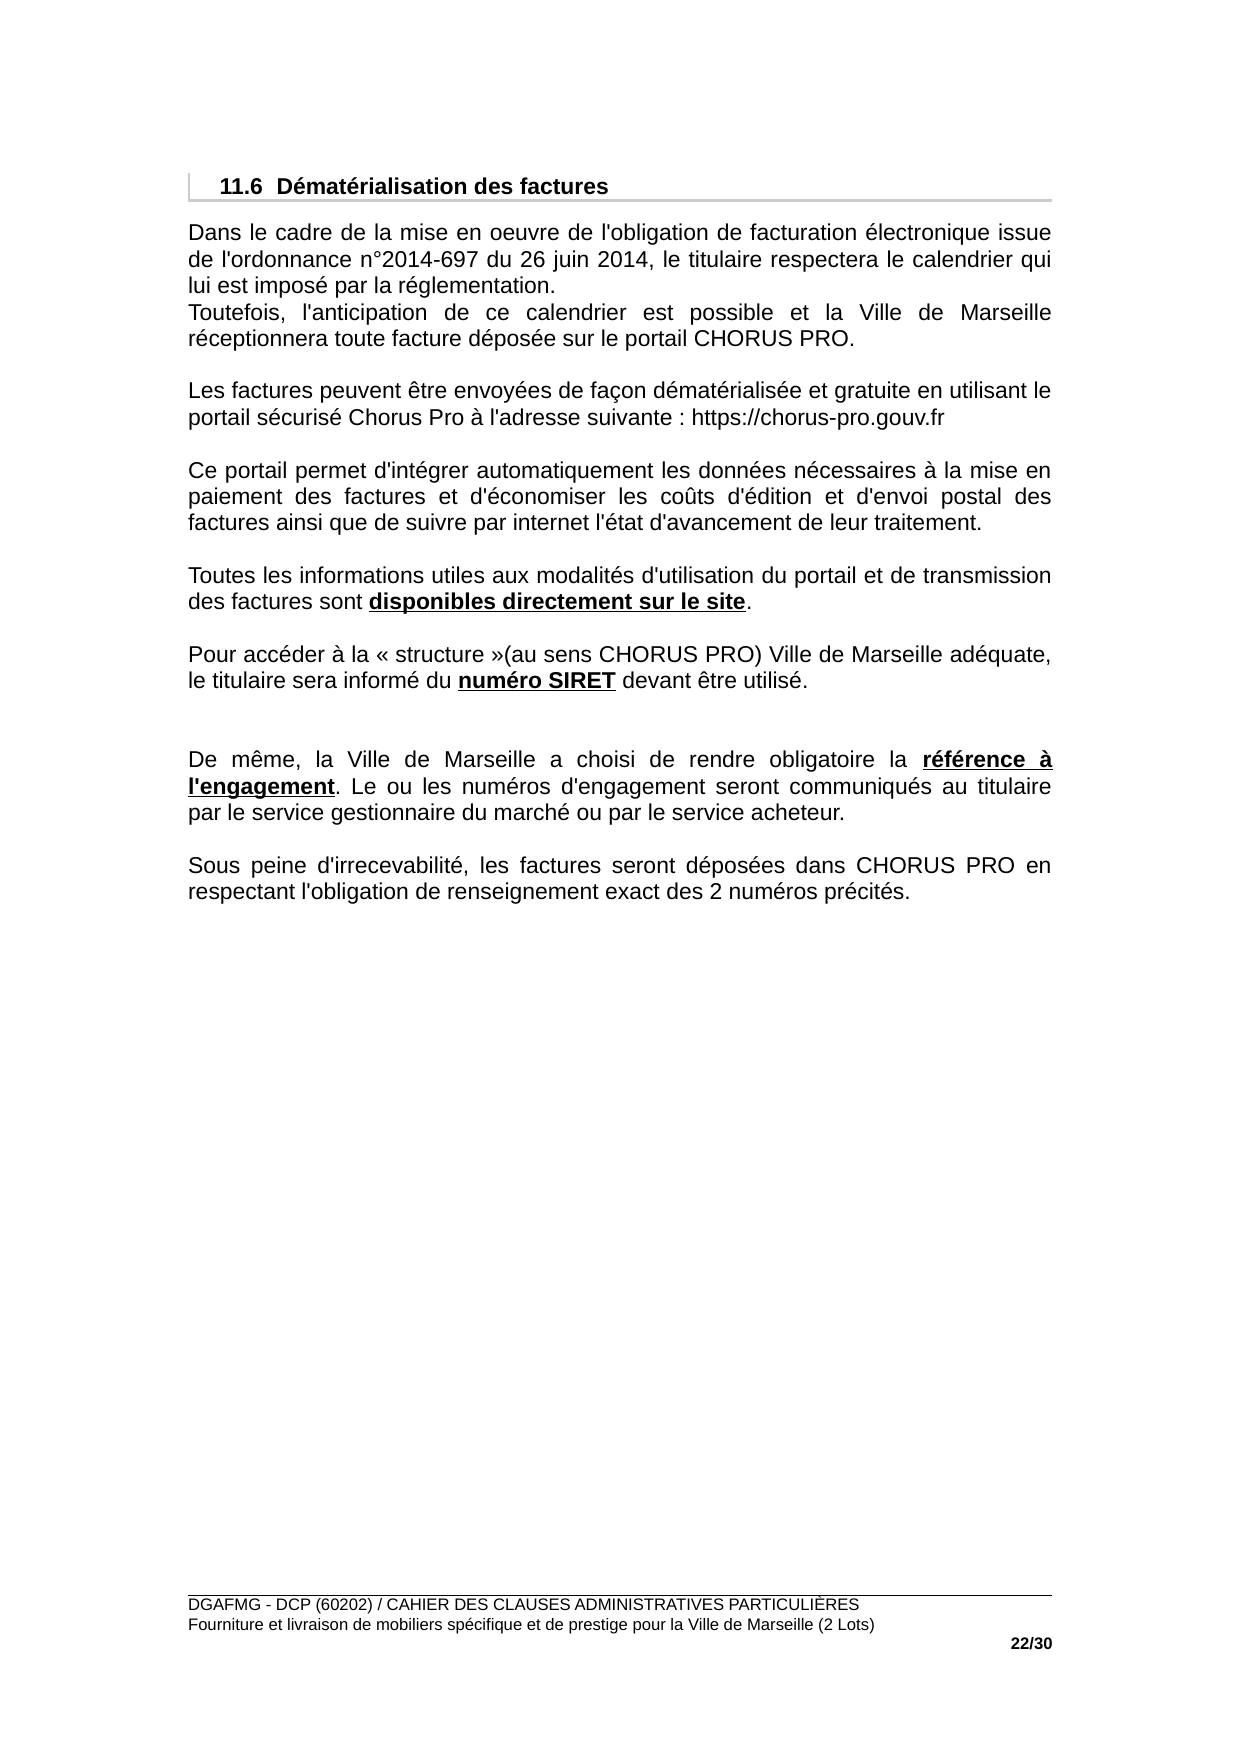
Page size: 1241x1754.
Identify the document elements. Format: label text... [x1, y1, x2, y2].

subtitle Dématérialisation des factures [190, 173, 1052, 199]
text Toutes les informations utiles aux modalités d'utilisation du portail et de transmission des factures sont disponibles directement sur le site. [188, 562, 1052, 615]
text Les factures peuvent être envoyées de façon dématérialisée et gratuite en utilisant le portail sécurisé Chorus Pro à l'adresse suivante : https://chorus-pro.gouv.fr [188, 377, 1052, 430]
text De même, la Ville de Marseille a choisi de rendre obligatoire la référence à l'engagement. Le ou les numéros d'engagement seront communiqués au titulaire par le service gestionnaire du marché ou par le service acheteur. [188, 746, 1052, 826]
text Toutefois, l'anticipation de ce calendrier est possible et la Ville de Marseille réceptionnera toute facture déposée sur le portail CHORUS PRO. [188, 298, 1052, 351]
text Pour accéder à la « structure »(au sens CHORUS PRO) Ville de Marseille adéquate, le titulaire sera informé du numéro SIRET devant être utilisé. [188, 641, 1052, 694]
text Sous peine d'irrecevabilité, les factures seront déposées dans CHORUS PRO en respectant l'obligation de renseignement exact des 2 numéros précités. [188, 852, 1052, 904]
text Ce portail permet d'intégrer automatiquement les données nécessaires à la mise en paiement des factures et d'économiser les coûts d'édition et d'envoi postal des factures ainsi que de suivre par internet l'état d'avancement de leur traitement. [188, 457, 1052, 536]
text Dans le cadre de la mise en oeuvre de l'obligation de facturation électronique issue de l'ordonnance n°2014-697 du 26 juin 2014, le titulaire respectera le calendrier qui lui est imposé par la réglementation. [188, 219, 1052, 298]
